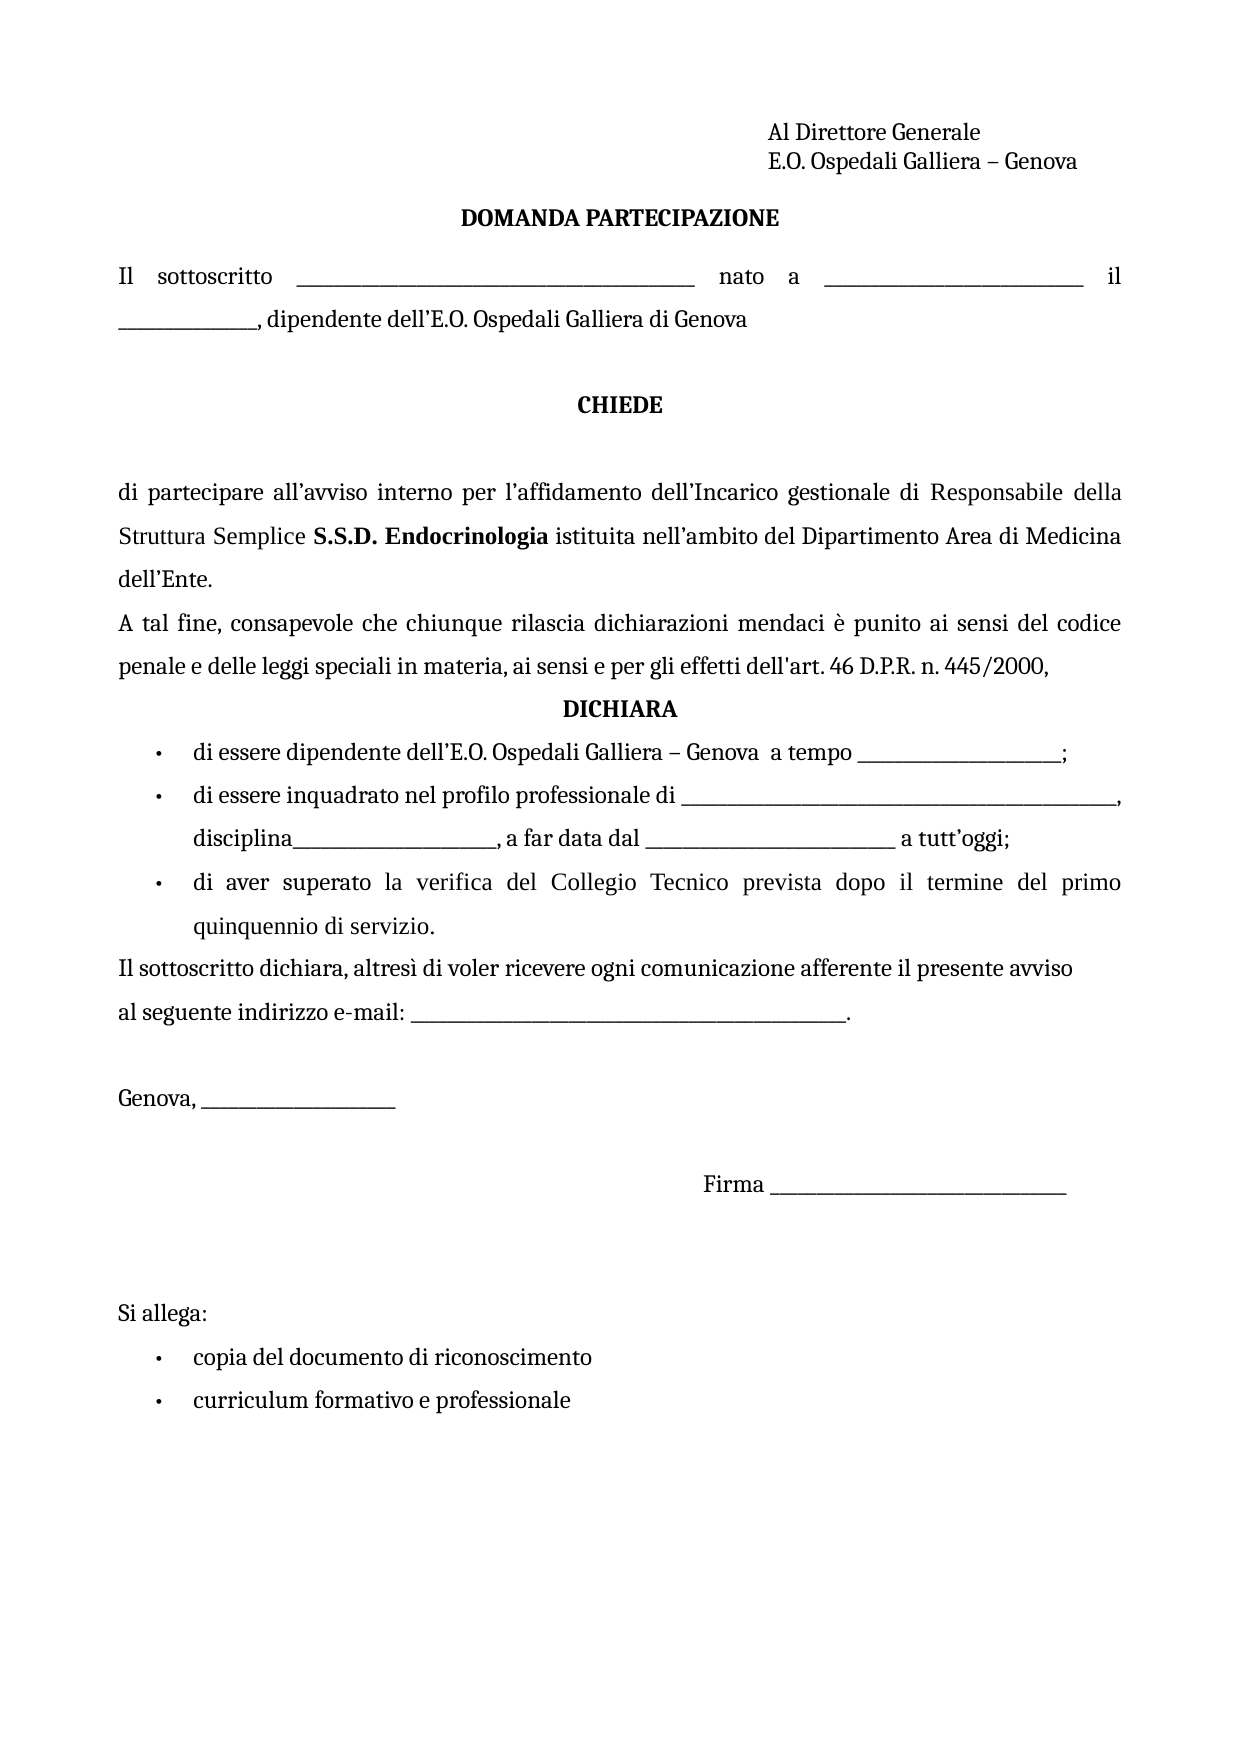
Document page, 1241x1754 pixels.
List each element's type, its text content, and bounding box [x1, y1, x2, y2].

list di essere inquadrato nel profilo professionale di _______________________________________________, disciplina______________________, a far data dal ___________________________ a tutt’oggi; [156, 781, 1122, 853]
list curriculum formativo e professionale [156, 1386, 1122, 1414]
list copia del documento di riconoscimento [156, 1342, 1122, 1371]
list di essere dipendente dell’E.O. Ospedali Galliera – Genova a tempo ______________________; [156, 738, 1122, 767]
text Il sottoscritto dichiara, altresì di voler ricevere ogni comunicazione afferente il presente avviso [118, 954, 1122, 983]
text di partecipare all’avviso interno per l’affidamento dell’Incarico gestionale di Responsabile della Struttura Semplice S.S.D. Endocrinologia istituita nell’ambito del Dipartimento Area di Medicina dell’Ente. [118, 477, 1122, 594]
text Si allega: [118, 1299, 1122, 1328]
text DOMANDA PARTECIPAZIONE [118, 204, 1122, 233]
text CHIEDE [118, 391, 1122, 420]
text DICHIARA [118, 695, 1122, 723]
text Al Direttore Generale [768, 118, 1122, 147]
text Il sottoscritto ___________________________________________ nato a ____________________________ il _______________, dipendente dell’E.O. Ospedali Galliera di Genova [118, 262, 1122, 334]
text Genova, _____________________ [118, 1084, 1122, 1112]
text A tal fine, consapevole che chiunque rilascia dichiarazioni mendaci è punito ai sensi del codice penale e delle leggi speciali in materia, ai sensi e per gli effetti dell'art. 46 D.P.R. n. 445/2000, [118, 608, 1122, 680]
list di aver superato la verifica del Collegio Tecnico prevista dopo il termine del primo quinquennio di servizio. [156, 867, 1122, 940]
text Firma ________________________________ [703, 1170, 1122, 1199]
text E.O. Ospedali Galliera – Genova [768, 147, 1122, 176]
text al seguente indirizzo e-mail: _______________________________________________. [118, 997, 1122, 1026]
